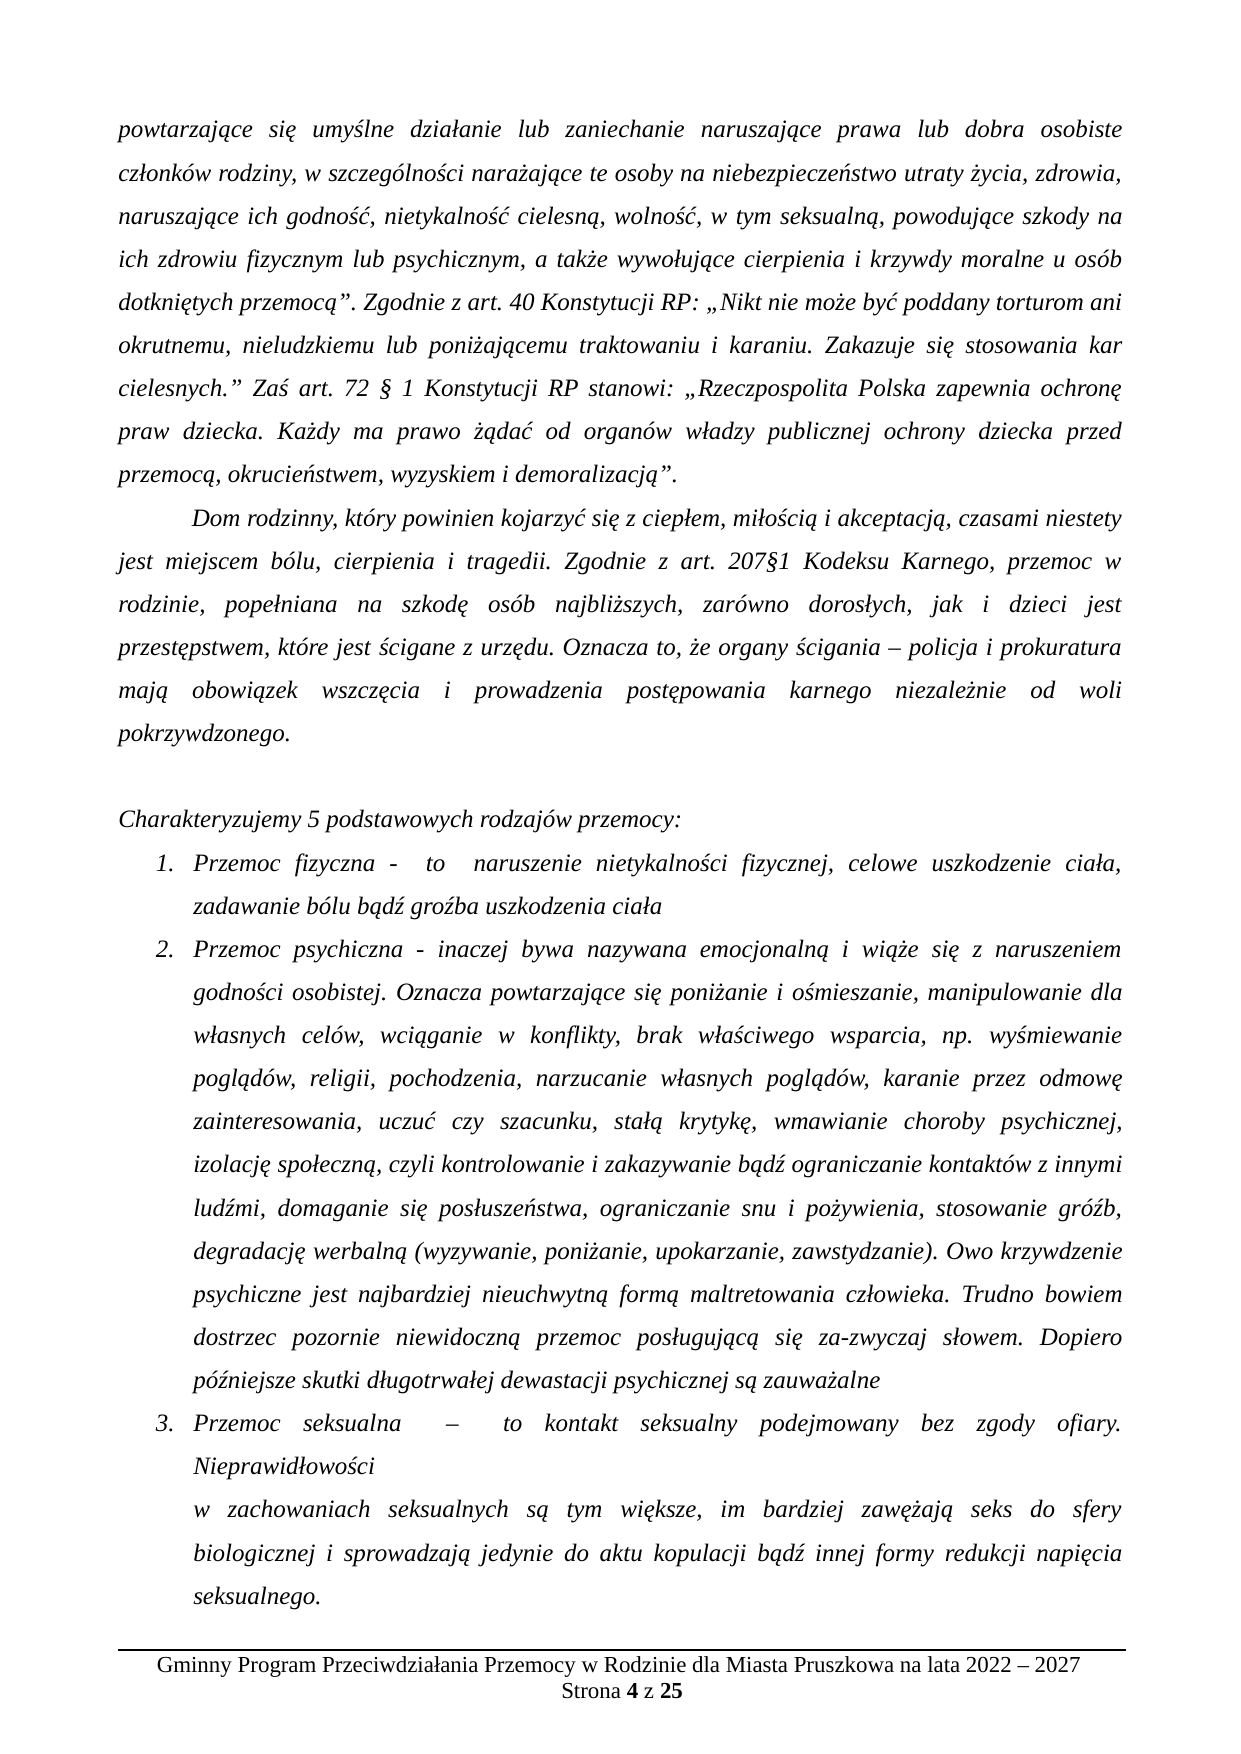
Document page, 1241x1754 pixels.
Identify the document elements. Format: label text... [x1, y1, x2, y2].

text powtarzające się umyślne działanie lub zaniechanie naruszające prawa lub dobra osobiste członków rodziny, w szczególności narażające te osoby na niebezpieczeństwo utraty życia, zdrowia, naruszające ich godność, nietykalność cielesną, wolność, w tym seksualną, powodujące szkody na ich zdrowiu fizycznym lub psychicznym, a także wywołujące cierpienia i krzywdy moralne u osób dotkniętych przemocą”. Zgodnie z art. 40 Konstytucji RP: „Nikt nie może być poddany torturom ani okrutnemu, nieludzkiemu lub poniżającemu traktowaniu i karaniu. Zakazuje się stosowania kar cielesnych.” Zaś art. 72 § 1 Konstytucji RP stanowi: „Rzeczpospolita Polska zapewnia ochronę praw dziecka. Każdy ma prawo żądać od organów władzy publicznej ochrony dziecka przed przemocą, okrucieństwem, wyzyskiem i demoralizacją”. [118, 114, 1126, 488]
text Dom rodzinny, który powinien kojarzyć się z ciepłem, miłością i akceptacją, czasami niestety jest miejscem bólu, cierpienia i tragedii. Zgodnie z art. 207§1 Kodeksu Karnego, przemoc w rodzinie, popełniana na szkodę osób najbliższych, zarówno dorosłych, jak i dzieci jest przestępstwem, które jest ścigane z urzędu. Oznacza to, że organy ścigania – policja i prokuratura mają obowiązek wszczęcia i prowadzenia postępowania karnego niezależnie od woli pokrzywdzonego. [118, 503, 1126, 747]
list Przemoc psychiczna - inaczej bywa nazywana emocjonalną i wiąże się z naruszeniem godności osobistej. Oznacza powtarzające się poniżanie i ośmieszanie, manipulowanie dla własnych celów, wciąganie w konflikty, brak właściwego wsparcia, np. wyśmiewanie poglądów, religii, pochodzenia, narzucanie własnych poglądów, karanie przez odmowę zainteresowania, uczuć czy szacunku, stałą krytykę, wmawianie choroby psychicznej, izolację społeczną, czyli kontrolowanie i zakazywanie bądź ograniczanie kontaktów z innymi ludźmi, domaganie się posłuszeństwa, ograniczanie snu i pożywienia, stosowanie gróźb, degradację werbalną (wyzywanie, poniżanie, upokarzanie, zawstydzanie). Owo krzywdzenie psychiczne jest najbardziej nieuchwytną formą maltretowania człowieka. Trudno bowiem dostrzec pozornie niewidoczną przemoc posługującą się za-zwyczaj słowem. Dopiero późniejsze skutki długotrwałej dewastacji psychicznej są zauważalne [156, 934, 1126, 1394]
list Przemoc seksualna – to kontakt seksualny podejmowany bez zgody ofiary. Nieprawidłowości w zachowaniach seksualnych są tym większe, im bardziej zawężają seks do sfery biologicznej i sprowadzają jedynie do aktu kopulacji bądź innej formy redukcji napięcia seksualnego. [156, 1408, 1126, 1609]
list Przemoc fizyczna - to naruszenie nietykalności fizycznej, celowe uszkodzenie ciała, zadawanie bólu bądź groźba uszkodzenia ciała [156, 848, 1126, 919]
text Charakteryzujemy 5 podstawowych rodzajów przemocy: [118, 804, 1126, 833]
